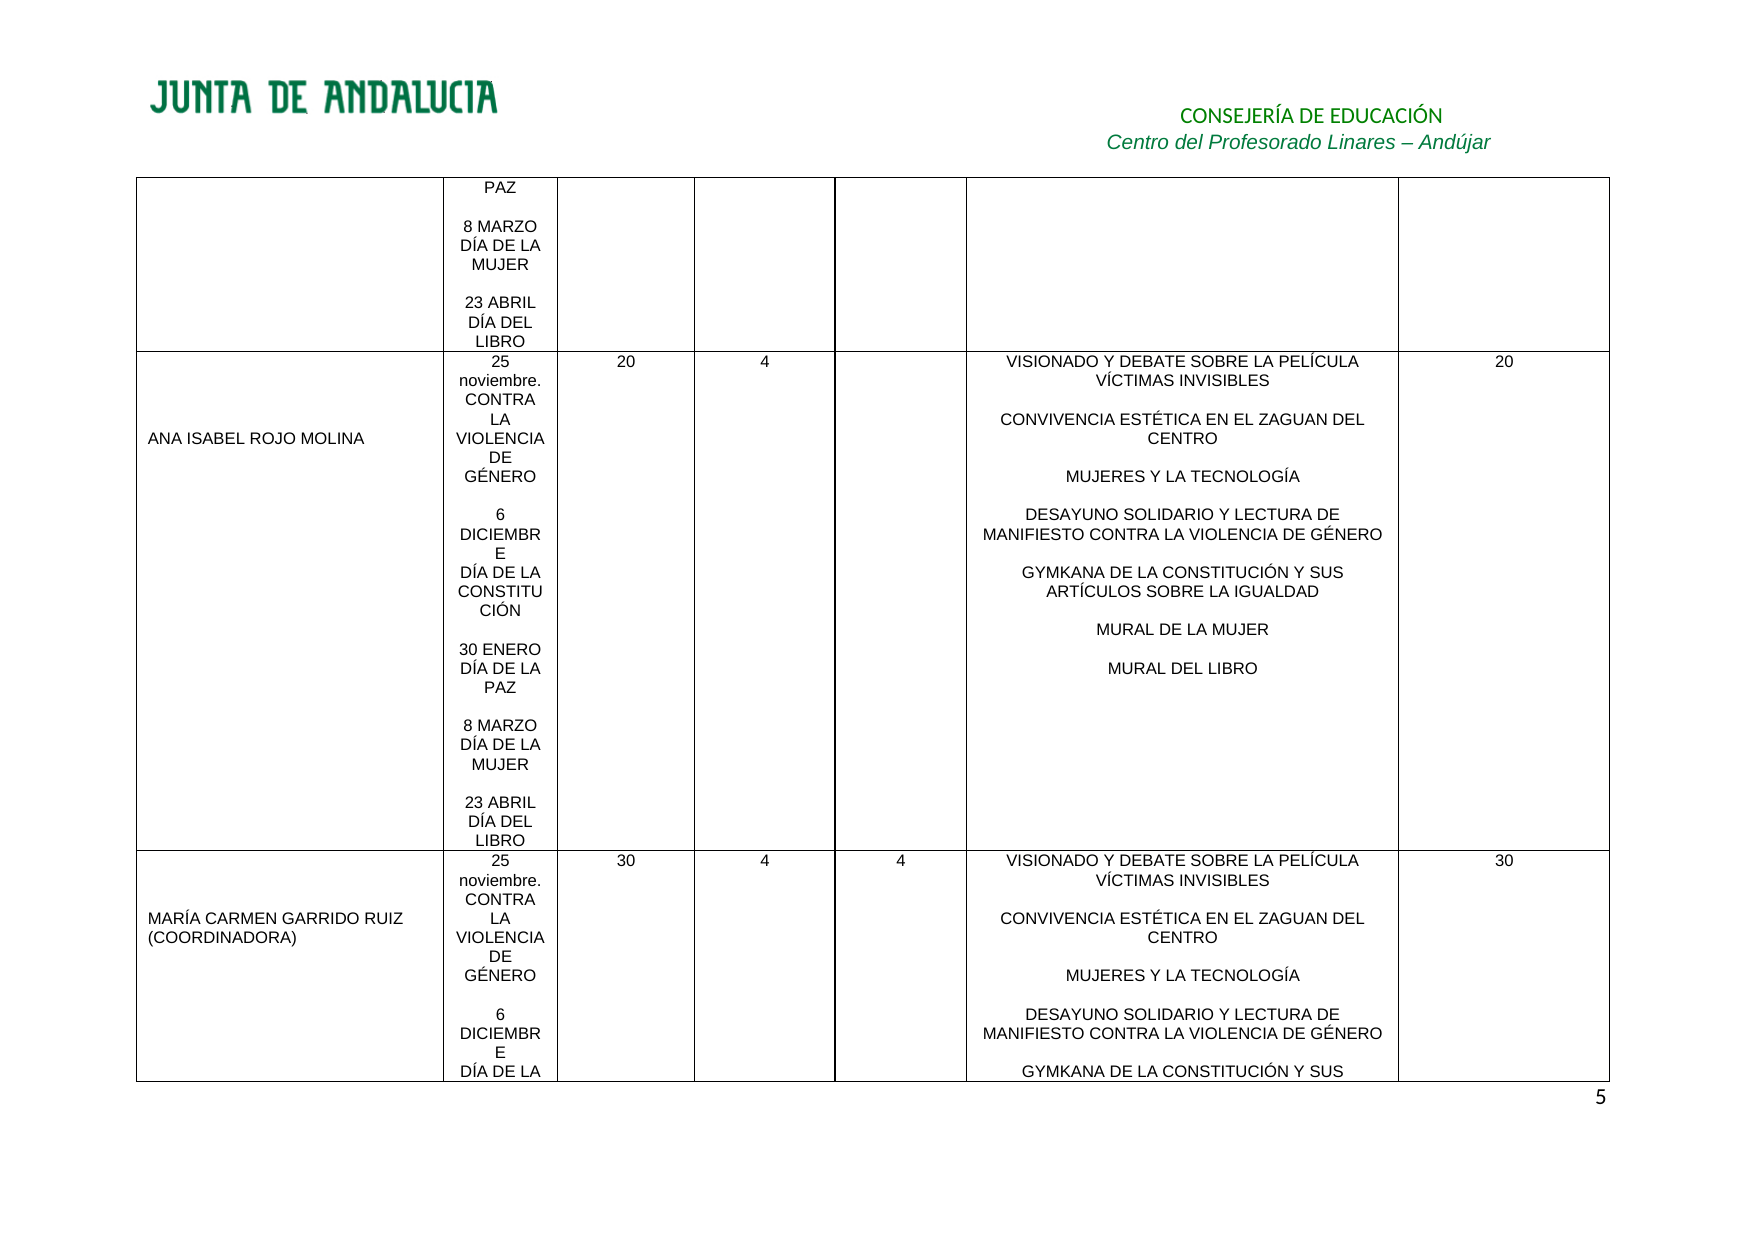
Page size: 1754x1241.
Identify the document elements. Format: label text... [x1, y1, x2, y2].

table_cell 25 noviembre. CONTRA LA VIOLENCIA DE GÉNERO 6 DICIEMBRE DÍA DE LA CONSTITUCIÓN 30 ENERO DÍA DE LA PAZ 8 MARZO DÍA DE LA MUJER 23 ABRIL DÍA DEL LIBRO [546, 352, 557, 850]
table_cell ANA ISABEL ROJO MOLINA [137, 352, 443, 850]
table_cell [836, 178, 966, 351]
table_cell VISIONADO Y DEBATE SOBRE LA PELÍCULA VÍCTIMAS INVISIBLES CONVIVENCIA ESTÉTICA EN EL ZAGUAN DEL CENTRO MUJERES Y LA TECNOLOGÍA DESAYUNO SOLIDARIO Y LECTURA DE MANIFIESTO CONTRA LA VIOLENCIA DE GÉNERO GYMKANA DE LA CONSTITUCIÓN Y SUS ARTÍCULOS SOBRE LA IGUALDAD MURAL DE LA MUJER MURAL DEL LIBRO [967, 178, 1398, 351]
table_cell 25 noviembre. CONTRA LA VIOLENCIA DE GÉNERO 6 DICIEMBRE DÍA DE LA CONSTITUCIÓN 30 ENERO DÍA DE LA PAZ 8 MARZO DÍA DE LA MUJER 23 ABRIL DÍA DEL LIBRO [444, 352, 454, 850]
table_cell 30 [1399, 851, 1609, 1081]
picture [147, 73, 506, 124]
table_cell [137, 178, 443, 351]
table_cell [836, 352, 966, 850]
table_cell 20 [558, 352, 694, 850]
table_cell 20 [1399, 352, 1609, 850]
table_cell 4 [695, 851, 834, 1081]
table_cell 4 [836, 851, 966, 1081]
table_cell [558, 178, 694, 351]
table_cell [695, 178, 834, 351]
table_cell VISIONADO Y DEBATE SOBRE LA PELÍCULA VÍCTIMAS INVISIBLES CONVIVENCIA ESTÉTICA EN EL ZAGUAN DEL CENTRO MUJERES Y LA TECNOLOGÍA DESAYUNO SOLIDARIO Y LECTURA DE MANIFIESTO CONTRA LA VIOLENCIA DE GÉNERO GYMKANA DE LA CONSTITUCIÓN Y SUS ARTÍCULOS SOBRE LA IGUALDAD MURAL DE LA MUJER MURAL DEL LIBRO [967, 352, 1398, 850]
table_cell [1399, 178, 1609, 351]
table_cell 4 [695, 352, 834, 850]
table_cell MARÍA CARMEN GARRIDO RUIZ (COORDINADORA) [137, 851, 443, 1081]
table_cell 30 [558, 851, 694, 1081]
